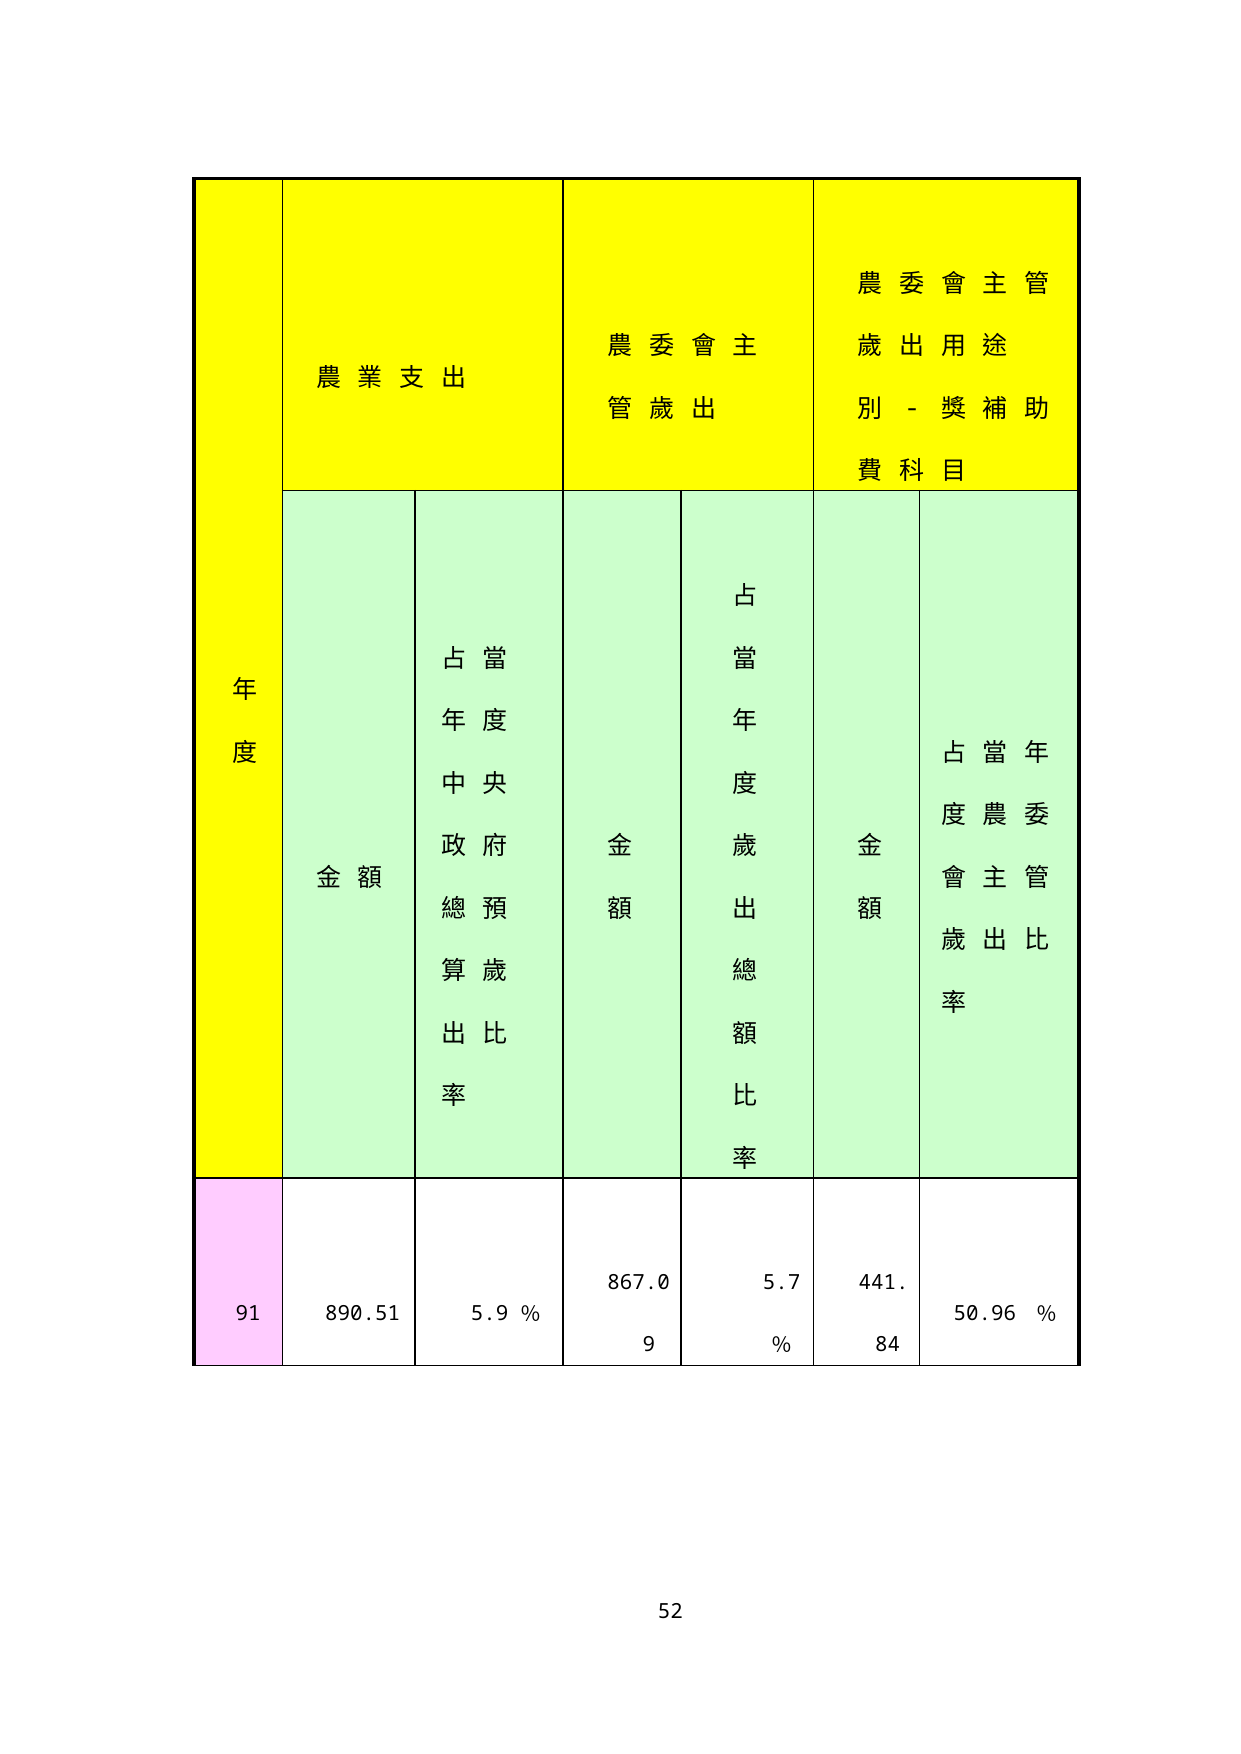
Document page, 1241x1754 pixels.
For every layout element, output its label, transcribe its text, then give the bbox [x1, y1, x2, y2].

table_header 年度 [196, 180, 282, 1177]
table_cell 金額 [814, 491, 919, 1177]
table_cell 5.7％ [682, 1179, 813, 1365]
table_cell 91 [196, 1179, 282, 1365]
table_header 農委會主管歲出 [564, 180, 813, 490]
table_cell 867.09 [564, 1179, 680, 1365]
table_cell 5.9％ [416, 1179, 562, 1365]
table_header 農委會主管歲出用途別-獎補助費科目 [814, 180, 1077, 490]
table_cell 占當年度中央政府總預算歲出比率 [416, 491, 562, 1177]
table_header 農業支出 [283, 180, 562, 490]
table_cell 占當年度歲出總額比率 [682, 491, 813, 1177]
table_cell 金額 [283, 491, 414, 1177]
table_cell 441.84 [814, 1179, 919, 1365]
table_cell 890.51 [283, 1179, 414, 1365]
table_cell 金額 [564, 491, 680, 1177]
table_cell 占當年度農委會主管歲出比率 [920, 491, 1077, 1177]
table_cell 50.96％ [920, 1179, 1077, 1365]
